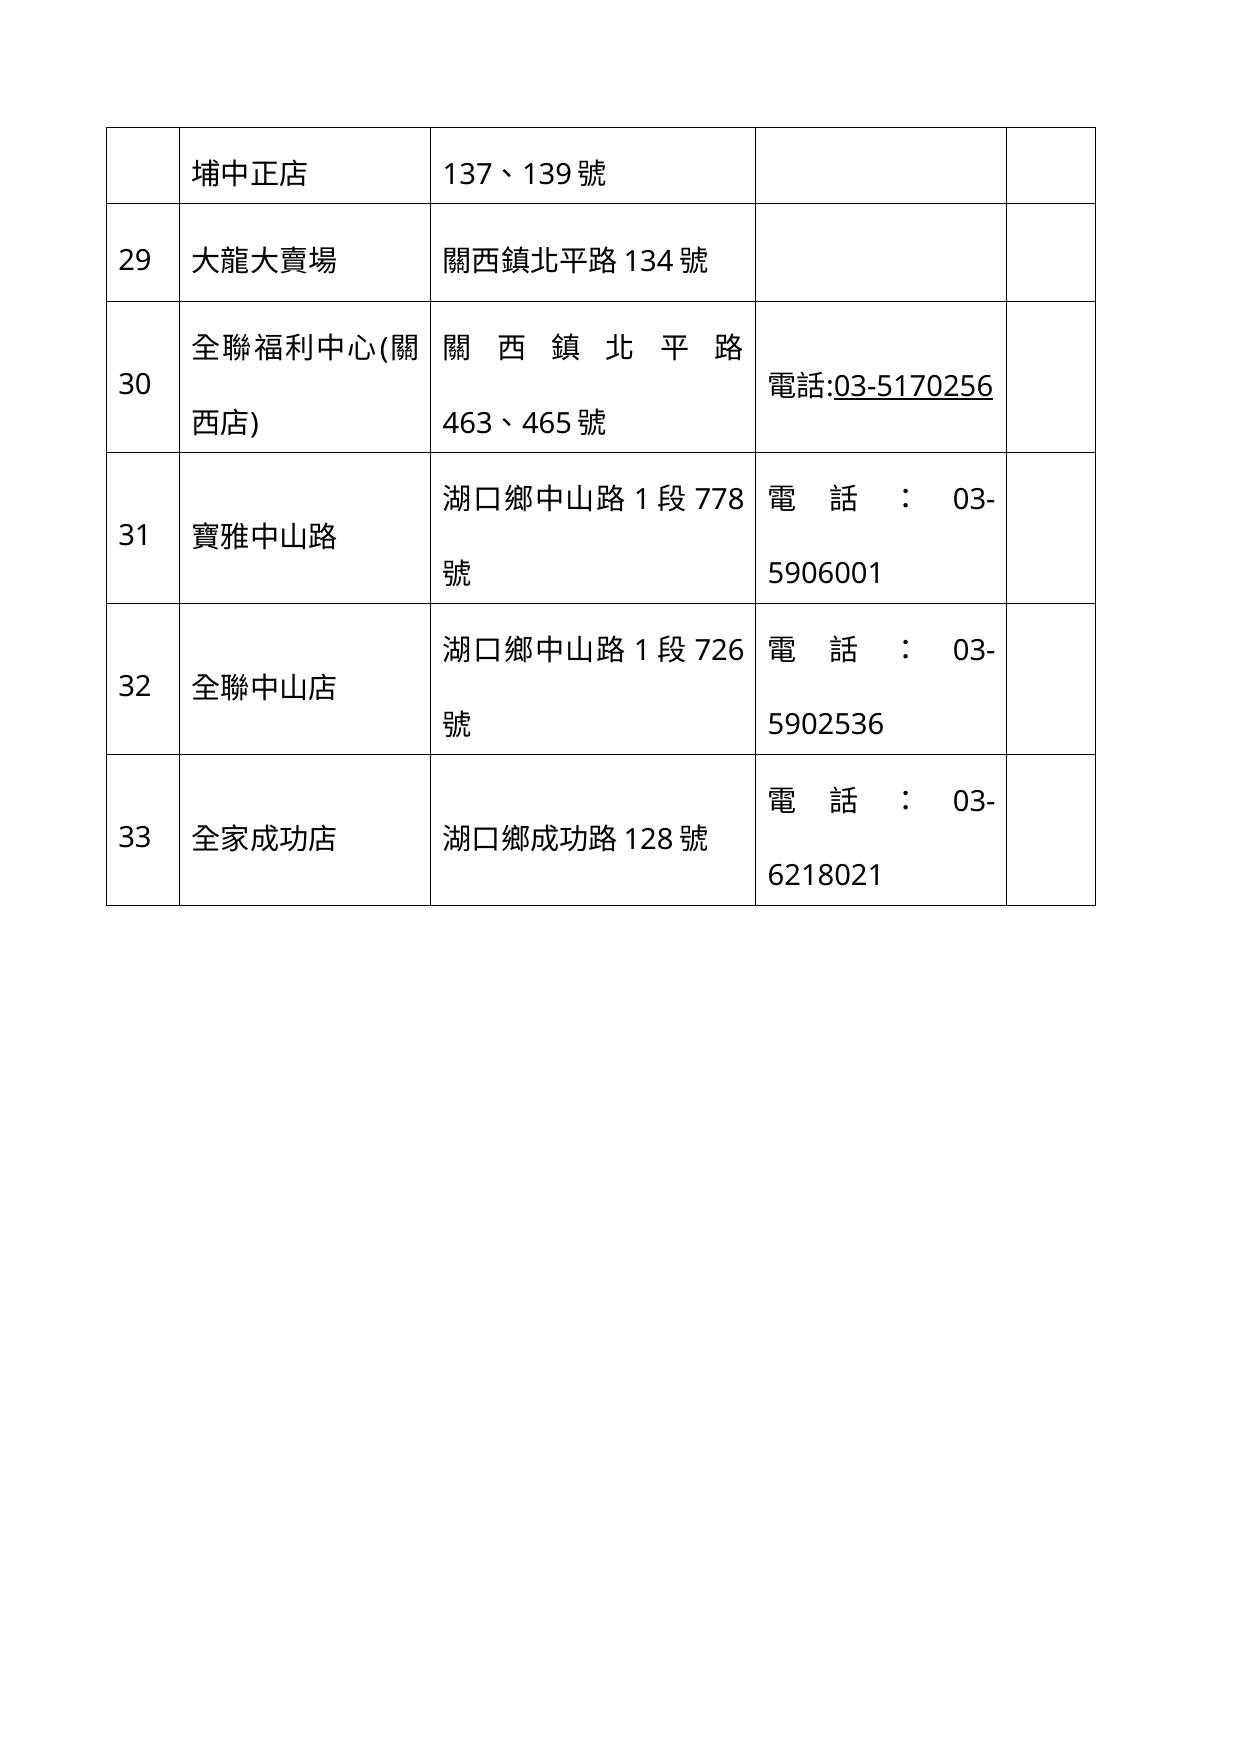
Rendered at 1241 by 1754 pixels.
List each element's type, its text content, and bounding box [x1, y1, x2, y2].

table_cell [756, 128, 1006, 203]
table_cell 電話：03-5906001 [756, 453, 1006, 603]
table_cell 埔中正店 [180, 128, 430, 203]
table_cell 湖口鄉中山路1段726號 [431, 604, 755, 754]
table_cell [1007, 755, 1095, 905]
table_cell 電話：03-5902536 [756, 604, 1006, 754]
table_cell 137、139號 [431, 128, 755, 203]
table_cell [1007, 453, 1095, 603]
table_cell 全聯中山店 [180, 604, 430, 754]
table_cell [107, 128, 179, 203]
table_cell [1007, 604, 1095, 754]
table_cell 全家成功店 [180, 755, 430, 905]
table_cell 關西鎮北平路134號 [431, 204, 755, 301]
table_cell 大龍大賣場 [180, 204, 430, 301]
table_cell 電話:03-5170256 [756, 302, 1006, 452]
table_cell 湖口鄉成功路128號 [431, 755, 755, 905]
table_cell 33 [107, 755, 179, 905]
table_cell 電話：03-6218021 [756, 755, 1006, 905]
table_cell 29 [107, 204, 179, 301]
table_cell 關西鎮北平路463、465號 [431, 302, 755, 452]
table_cell 32 [107, 604, 179, 754]
table_cell 全聯福利中心(關西店) [180, 302, 430, 452]
table_cell 寶雅中山路 [180, 453, 430, 603]
table_cell [1007, 128, 1095, 203]
table_cell 30 [107, 302, 179, 452]
table_cell [1007, 204, 1095, 301]
table_cell 湖口鄉中山路1段778號 [431, 453, 755, 603]
table_cell 31 [107, 453, 179, 603]
table_cell [1007, 302, 1095, 452]
table_cell [756, 204, 1006, 301]
